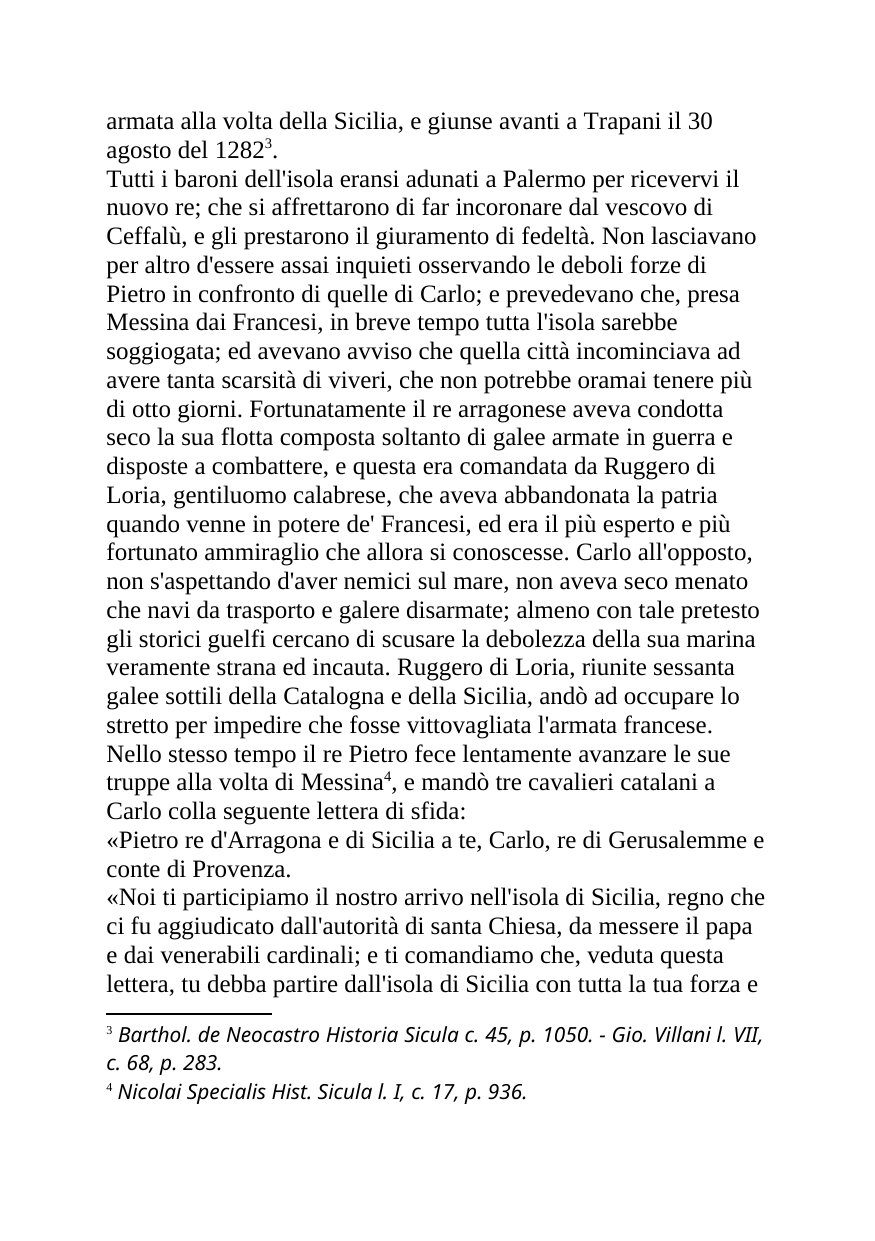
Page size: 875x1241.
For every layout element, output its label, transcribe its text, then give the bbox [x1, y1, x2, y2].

text «Pietro re d'Arragona e di Sicilia a te, Carlo, re di Gerusalemme e conte di Provenza. [106, 825, 768, 882]
text Tutti i baroni dell'isola eransi adunati a Palermo per ricevervi il nuovo re; che si affrettarono di far incoronare dal vescovo di Ceffalù, e gli prestarono il giuramento di fedeltà. Non lasciavano per altro d'essere assai inquieti osservando le deboli forze di Pietro in confronto di quelle di Carlo; e prevedevano che, presa Messina dai Francesi, in breve tempo tutta l'isola sarebbe soggiogata; ed avevano avviso che quella città incominciava ad avere tanta scarsità di viveri, che non potrebbe oramai tenere più di otto giorni. Fortunatamente il re arragonese aveva condotta seco la sua flotta composta soltanto di galee armate in guerra e disposte a combattere, e questa era comandata da Ruggero di Loria, gentiluomo calabrese, che aveva abbandonata la patria quando venne in potere de' Francesi, ed era il più esperto e più fortunato ammiraglio che allora si conoscesse. Carlo all'opposto, non s'aspettando d'aver nemici sul mare, non aveva seco menato che navi da trasporto e galere disarmate; almeno con tale pretesto gli storici guelfi cercano di scusare la debolezza della sua marina veramente strana ed incauta. Ruggero di Loria, riunite sessanta galee sottili della Catalogna e della Sicilia, andò ad occupare lo stretto per impedire che fosse vittovagliata l'armata francese. Nello stesso tempo il re Pietro fece lentamente avanzare le sue truppe alla volta di Messina, e mandò tre cavalieri catalani a Carlo colla seguente lettera di sfida: [106, 164, 768, 825]
text Barthol. de Neocastro Historia Sicula c. 45, p. 1050. - Gio. Villani l. VII, c. 68, p. 283. [106, 1020, 768, 1077]
text «Noi ti participiamo il nostro arrivo nell'isola di Sicilia, regno che ci fu aggiudicato dall'autorità di santa Chiesa, da messere il papa e dai venerabili cardinali; e ti comandiamo che, veduta questa lettera, tu debba partire dall'isola di Sicilia con tutta la tua forza e [106, 882, 768, 997]
text armata alla volta della Sicilia, e giunse avanti a Trapani il 30 agosto del 1282. [106, 106, 768, 164]
text Nicolai Specialis Hist. Sicula l. I, c. 17, p. 936. [106, 1077, 768, 1105]
